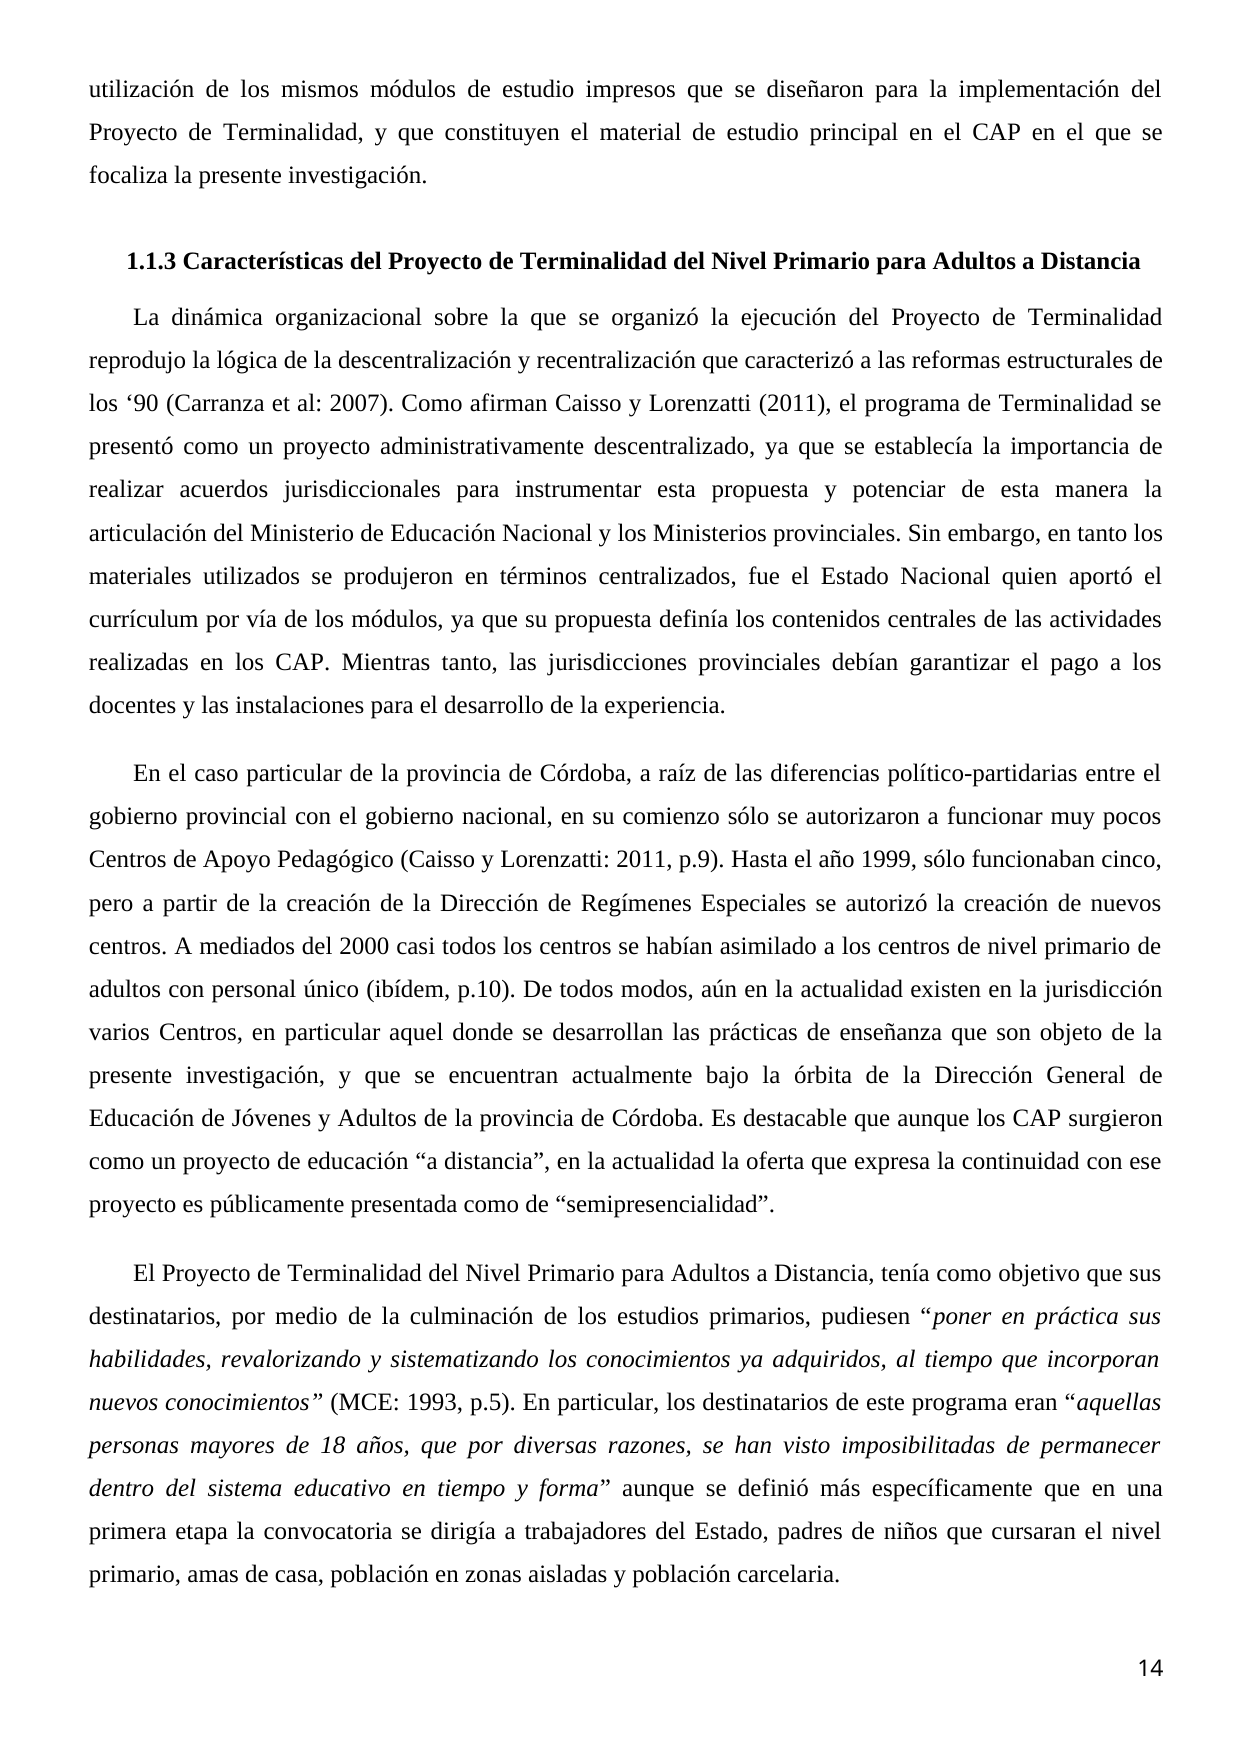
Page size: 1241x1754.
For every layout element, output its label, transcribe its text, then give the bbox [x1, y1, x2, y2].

text En el caso particular de la provincia de Córdoba, a raíz de las diferencias político-partidarias entre el gobierno provincial con el gobierno nacional, en su comienzo sólo se autorizaron a funcionar muy pocos Centros de Apoyo Pedagógico (Caisso y Lorenzatti: 2011, p.9). Hasta el año 1999, sólo funcionaban cinco, pero a partir de la creación de la Dirección de Regímenes Especiales se autorizó la creación de nuevos centros. A mediados del 2000 casi todos los centros se habían asimilado a los centros de nivel primario de adultos con personal único (ibídem, p.10). De todos modos, aún en la actualidad existen en la jurisdicción varios Centros, en particular aquel donde se desarrollan las prácticas de enseñanza que son objeto de la presente investigación, y que se encuentran actualmente bajo la órbita de la Dirección General de Educación de Jóvenes y Adultos de la provincia de Córdoba. Es destacable que aunque los CAP surgieron como un proyecto de educación “a distancia”, en la actualidad la oferta que expresa la continuidad con ese proyecto es públicamente presentada como de “semipresencialidad”. [89, 758, 1163, 1218]
text El Proyecto de Terminalidad del Nivel Primario para Adultos a Distancia, tenía como objetivo que sus destinatarios, por medio de la culminación de los estudios primarios, pudiesen “poner en práctica sus habilidades, revalorizando y sistematizando los conocimientos ya adquiridos, al tiempo que incorporan nuevos conocimientos” (MCE: 1993, p.5). En particular, los destinatarios de este programa eran “aquellas personas mayores de 18 años, que por diversas razones, se han visto imposibilitadas de permanecer dentro del sistema educativo en tiempo y forma” aunque se definió más específicamente que en una primera etapa la convocatoria se dirigía a trabajadores del Estado, padres de niños que cursaran el nivel primario, amas de casa, población en zonas aisladas y población carcelaria. [89, 1258, 1163, 1588]
text La dinámica organizacional sobre la que se organizó la ejecución del Proyecto de Terminalidad reprodujo la lógica de la descentralización y recentralización que caracterizó a las reformas estructurales de los ‘90 (Carranza et al: 2007). Como afirman Caisso y Lorenzatti (2011), el programa de Terminalidad se presentó como un proyecto administrativamente descentralizado, ya que se establecía la importancia de realizar acuerdos jurisdiccionales para instrumentar esta propuesta y potenciar de esta manera la articulación del Ministerio de Educación Nacional y los Ministerios provinciales. Sin embargo, en tanto los materiales utilizados se produjeron en términos centralizados, fue el Estado Nacional quien aportó el currículum por vía de los módulos, ya que su propuesta definía los contenidos centrales de las actividades realizadas en los CAP. Mientras tanto, las jurisdicciones provinciales debían garantizar el pago a los docentes y las instalaciones para el desarrollo de la experiencia. [89, 302, 1163, 719]
text utilización de los mismos módulos de estudio impresos que se diseñaron para la implementación del Proyecto de Terminalidad, y que constituyen el material de estudio principal en el CAP en el que se focaliza la presente investigación. [89, 74, 1163, 189]
text 1.1.3 Características del Proyecto de Terminalidad del Nivel Primario para Adultos a Distancia [89, 246, 1163, 275]
